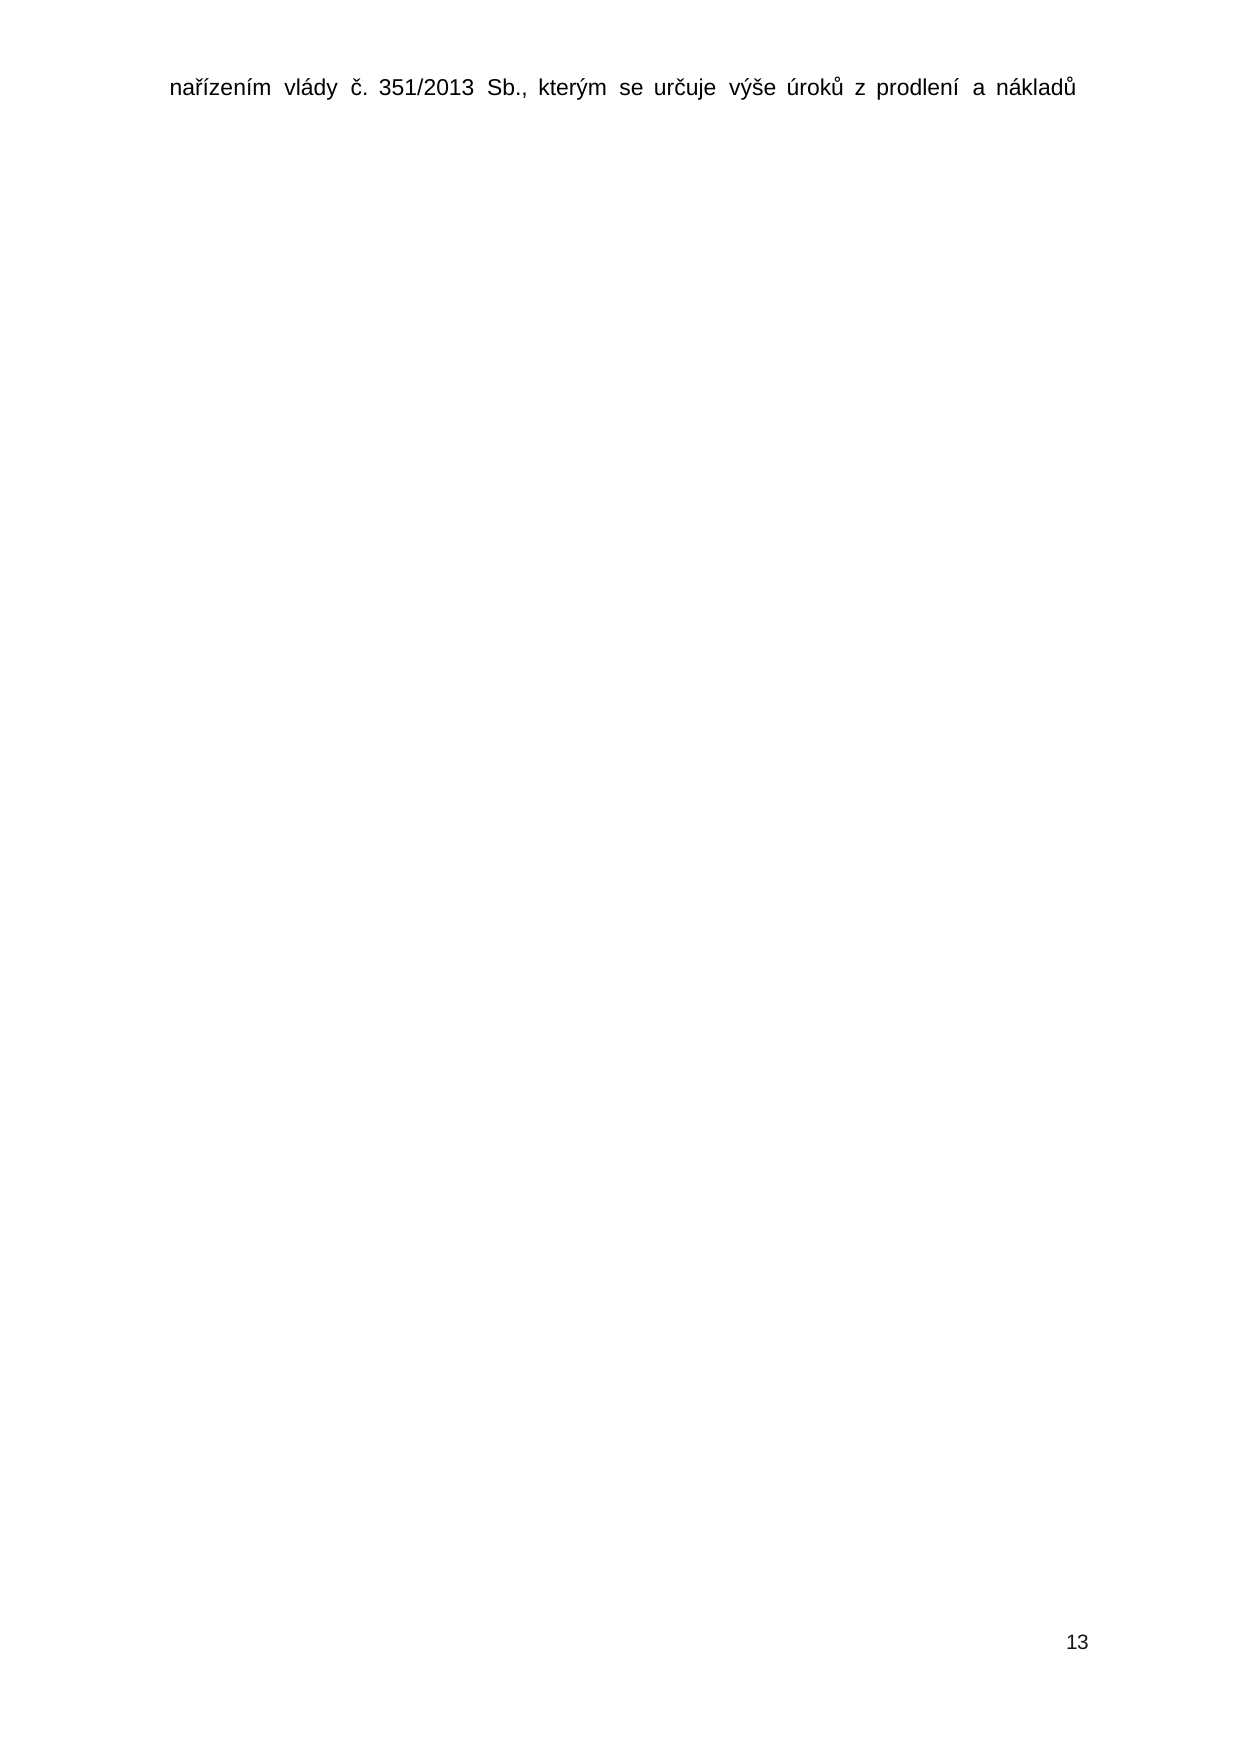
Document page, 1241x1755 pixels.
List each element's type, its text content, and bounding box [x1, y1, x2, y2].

list nařízením vlády č. 351/2013 Sb., kterým se určuje výše úroků z prodlení a nákladů [141, 74, 1089, 100]
